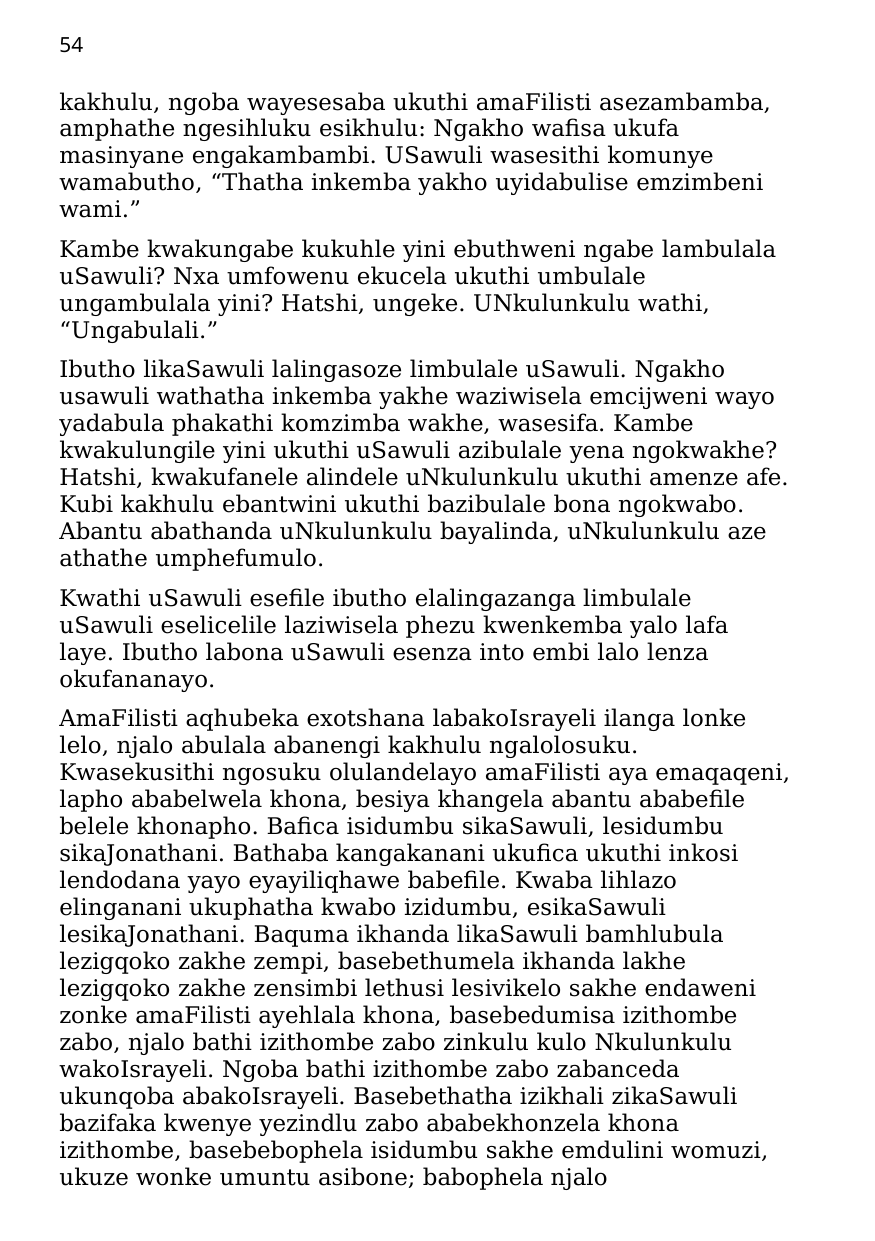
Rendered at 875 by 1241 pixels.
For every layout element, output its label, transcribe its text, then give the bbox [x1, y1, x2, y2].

text kakhulu, ngoba wayesesaba ukuthi amaFilisti asezambamba, amphathe ngesihluku esikhulu: Ngakho wafisa ukufa masinyane engakambambi. USawuli wasesithi komunye wamabutho, “Thatha inkemba yakho uyidabulise emzimbeni wami.” [59, 88, 791, 223]
text AmaFilisti aqhubeka exotshana labakoIsrayeli ilanga lonke lelo, njalo abulala abanengi kakhulu ngalolosuku. Kwasekusithi ngosuku olulandelayo amaFilisti aya emaqaqeni, lapho ababelwela khona, besiya khangela abantu ababefile belele khonapho. Bafica isidumbu sikaSawuli, lesidumbu sikaJonathani. Bathaba kangakanani ukufica ukuthi inkosi lendodana yayo eyayiliqhawe babefile. Kwaba lihlazo elinganani ukuphatha kwabo izidumbu, esikaSawuli lesikaJonathani. Baquma ikhanda likaSawuli bamhlubula lezigqoko zakhe zempi, basebethumela ikhanda lakhe lezigqoko zakhe zensimbi lethusi lesivikelo sakhe endaweni zonke amaFilisti ayehlala khona, basebedumisa izithombe zabo, njalo bathi izithombe zabo zinkulu kulo Nkulunkulu wakoIsrayeli. Ngoba bathi izithombe zabo zabanceda ukunqoba abakoIsrayeli. Basebethatha izikhali zikaSawuli bazifaka kwenye yezindlu zabo ababekhonzela khona izithombe, basebebophela isidumbu sakhe emdulini womuzi, ukuze wonke umuntu asibone; babophela njalo [59, 705, 791, 1191]
text Ibutho likaSawuli lalingasoze limbulale uSawuli. Ngakho usawuli wathatha inkemba yakhe waziwisela emcijweni wayo yadabula phakathi komzimba wakhe, wasesifa. Kambe kwakulungile yini ukuthi uSawuli azibulale yena ngokwakhe? Hatshi, kwakufanele alindele uNkulunkulu ukuthi amenze afe. Kubi kakhulu ebantwini ukuthi bazibulale bona ngokwabo. Abantu abathanda uNkulunkulu bayalinda, uNkulunkulu aze athathe umphefumulo. [59, 356, 791, 572]
text Kambe kwakungabe kukuhle yini ebuthweni ngabe lambulala uSawuli? Nxa umfowenu ekucela ukuthi umbulale ungambulala yini? Hatshi, ungeke. UNkulunkulu wathi, “Ungabulali.” [59, 236, 791, 344]
text Kwathi uSawuli esefile ibutho elalingazanga limbulale uSawuli eselicelile laziwisela phezu kwenkemba yalo lafa laye. Ibutho labona uSawuli esenza into embi lalo lenza okufananayo. [59, 584, 791, 692]
